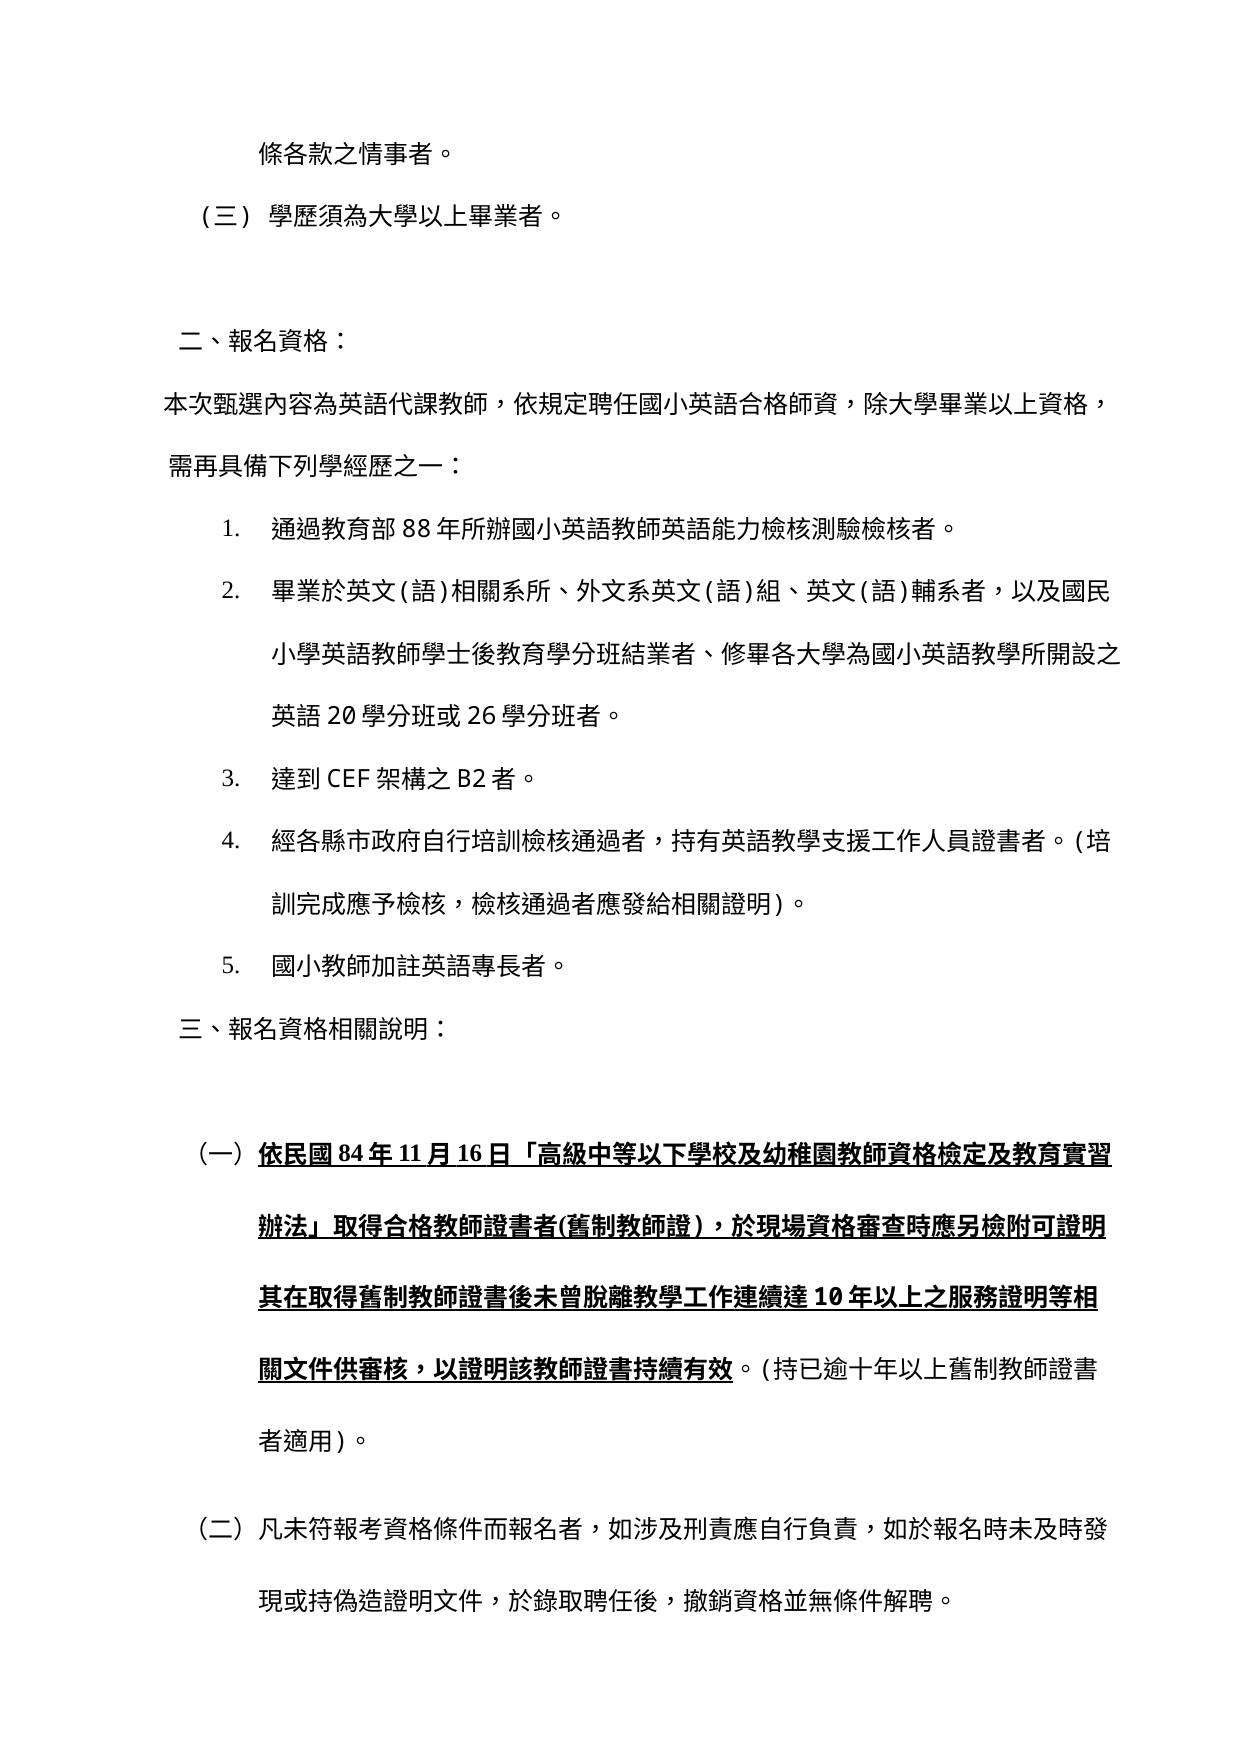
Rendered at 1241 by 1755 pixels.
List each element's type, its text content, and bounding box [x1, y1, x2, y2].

text 條各款之情事者。 [183, 111, 1122, 173]
text (三) 學歷須為大學以上畢業者。 [183, 173, 1122, 236]
text （一）依民國84年11月16日「高級中等以下學校及幼稚園教師資格檢定及教育實習辦法」取得合格教師證書者(舊制教師證)，於現場資格審查時應另檢附可證明其在取得舊制教師證書後未曾脫離教學工作連續達10年以上之服務證明等相關文件供審核，以證明該教師證書持續有效。(持已逾十年以上舊制教師證書者適用)。 [183, 1111, 1122, 1461]
list 達到CEF架構之B2者。 [221, 736, 1122, 798]
list 通過教育部88年所辦國小英語教師英語能力檢核測驗檢核者。 [221, 486, 1122, 548]
text 二、報名資格： [118, 298, 1122, 361]
list 畢業於英文(語)相關系所、外文系英文(語)組、英文(語)輔系者，以及國民小學英語教師學士後教育學分班結業者、修畢各大學為國小英語教學所開設之英語20學分班或26學分班者。 [221, 548, 1122, 736]
list 國小教師加註英語專長者。 [221, 923, 1122, 986]
text 三、報名資格相關說明： [118, 986, 1122, 1048]
text （二）凡未符報考資格條件而報名者，如涉及刑責應自行負責，如於報名時未及時發現或持偽造證明文件，於錄取聘任後，撤銷資格並無條件解聘。 [183, 1486, 1122, 1620]
list 經各縣市政府自行培訓檢核通過者，持有英語教學支援工作人員證書者。(培訓完成應予檢核，檢核通過者應發給相關證明)。 [221, 798, 1122, 923]
text 本次甄選內容為英語代課教師，依規定聘任國小英語合格師資，除大學畢業以上資格，需再具備下列學經歷之一： [118, 361, 1122, 486]
